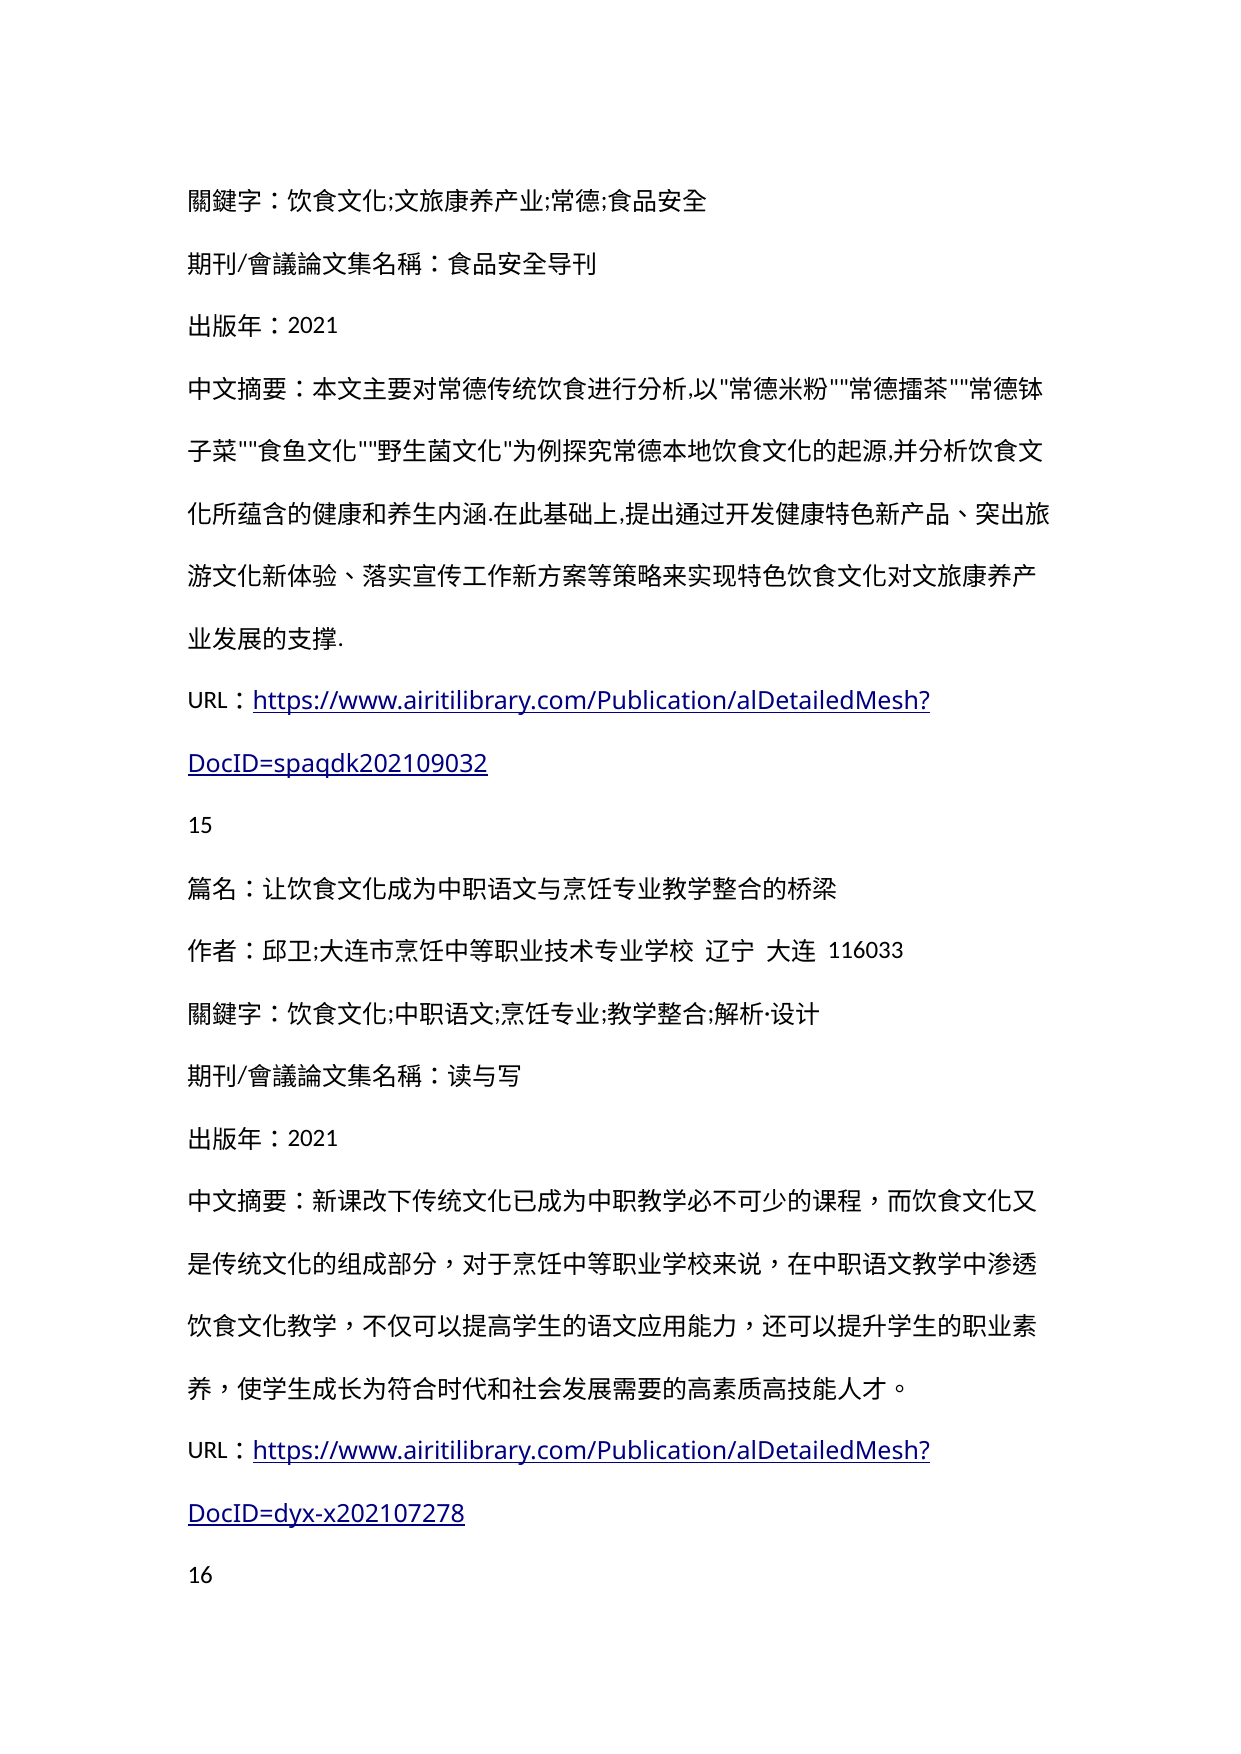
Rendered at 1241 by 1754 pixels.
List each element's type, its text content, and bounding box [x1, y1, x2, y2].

text 出版年：2021 [187, 283, 1057, 346]
text 關鍵字：饮食文化;文旅康养产业;常德;食品安全 [187, 158, 1057, 221]
text 篇名：让饮食文化成为中职语文与烹饪专业教学整合的桥梁 [187, 846, 1057, 908]
text URL：https://www.airitilibrary.com/Publication/alDetailedMesh?DocID=dyx-x202107278 [187, 1408, 1057, 1533]
text 16 [187, 1533, 1057, 1596]
text 中文摘要：本文主要对常德传统饮食进行分析,以"常德米粉""常德擂茶""常德钵子菜""食鱼文化""野生菌文化"为例探究常德本地饮食文化的起源,并分析饮食文化所蕴含的健康和养生内涵.在此基础上,提出通过开发健康特色新产品、突出旅游文化新体验、落实宣传工作新方案等策略来实现特色饮食文化对文旅康养产业发展的支撑. [187, 346, 1057, 658]
text 出版年：2021 [187, 1096, 1057, 1158]
text 期刊/會議論文集名稱：读与写 [187, 1033, 1057, 1096]
text 期刊/會議論文集名稱：食品安全导刊 [187, 221, 1057, 283]
text 作者：邱卫;大连市烹饪中等职业技术专业学校 辽宁 大连 116033 [187, 908, 1057, 971]
text 15 [187, 783, 1057, 846]
text URL：https://www.airitilibrary.com/Publication/alDetailedMesh?DocID=spaqdk202109032 [187, 658, 1057, 783]
text 中文摘要：新课改下传统文化已成为中职教学必不可少的课程，而饮食文化又是传统文化的组成部分，对于烹饪中等职业学校来说，在中职语文教学中渗透饮食文化教学，不仅可以提高学生的语文应用能力，还可以提升学生的职业素养，使学生成长为符合时代和社会发展需要的高素质高技能人才。 [187, 1158, 1057, 1408]
text 關鍵字：饮食文化;中职语文;烹饪专业;教学整合;解析·设计 [187, 971, 1057, 1033]
